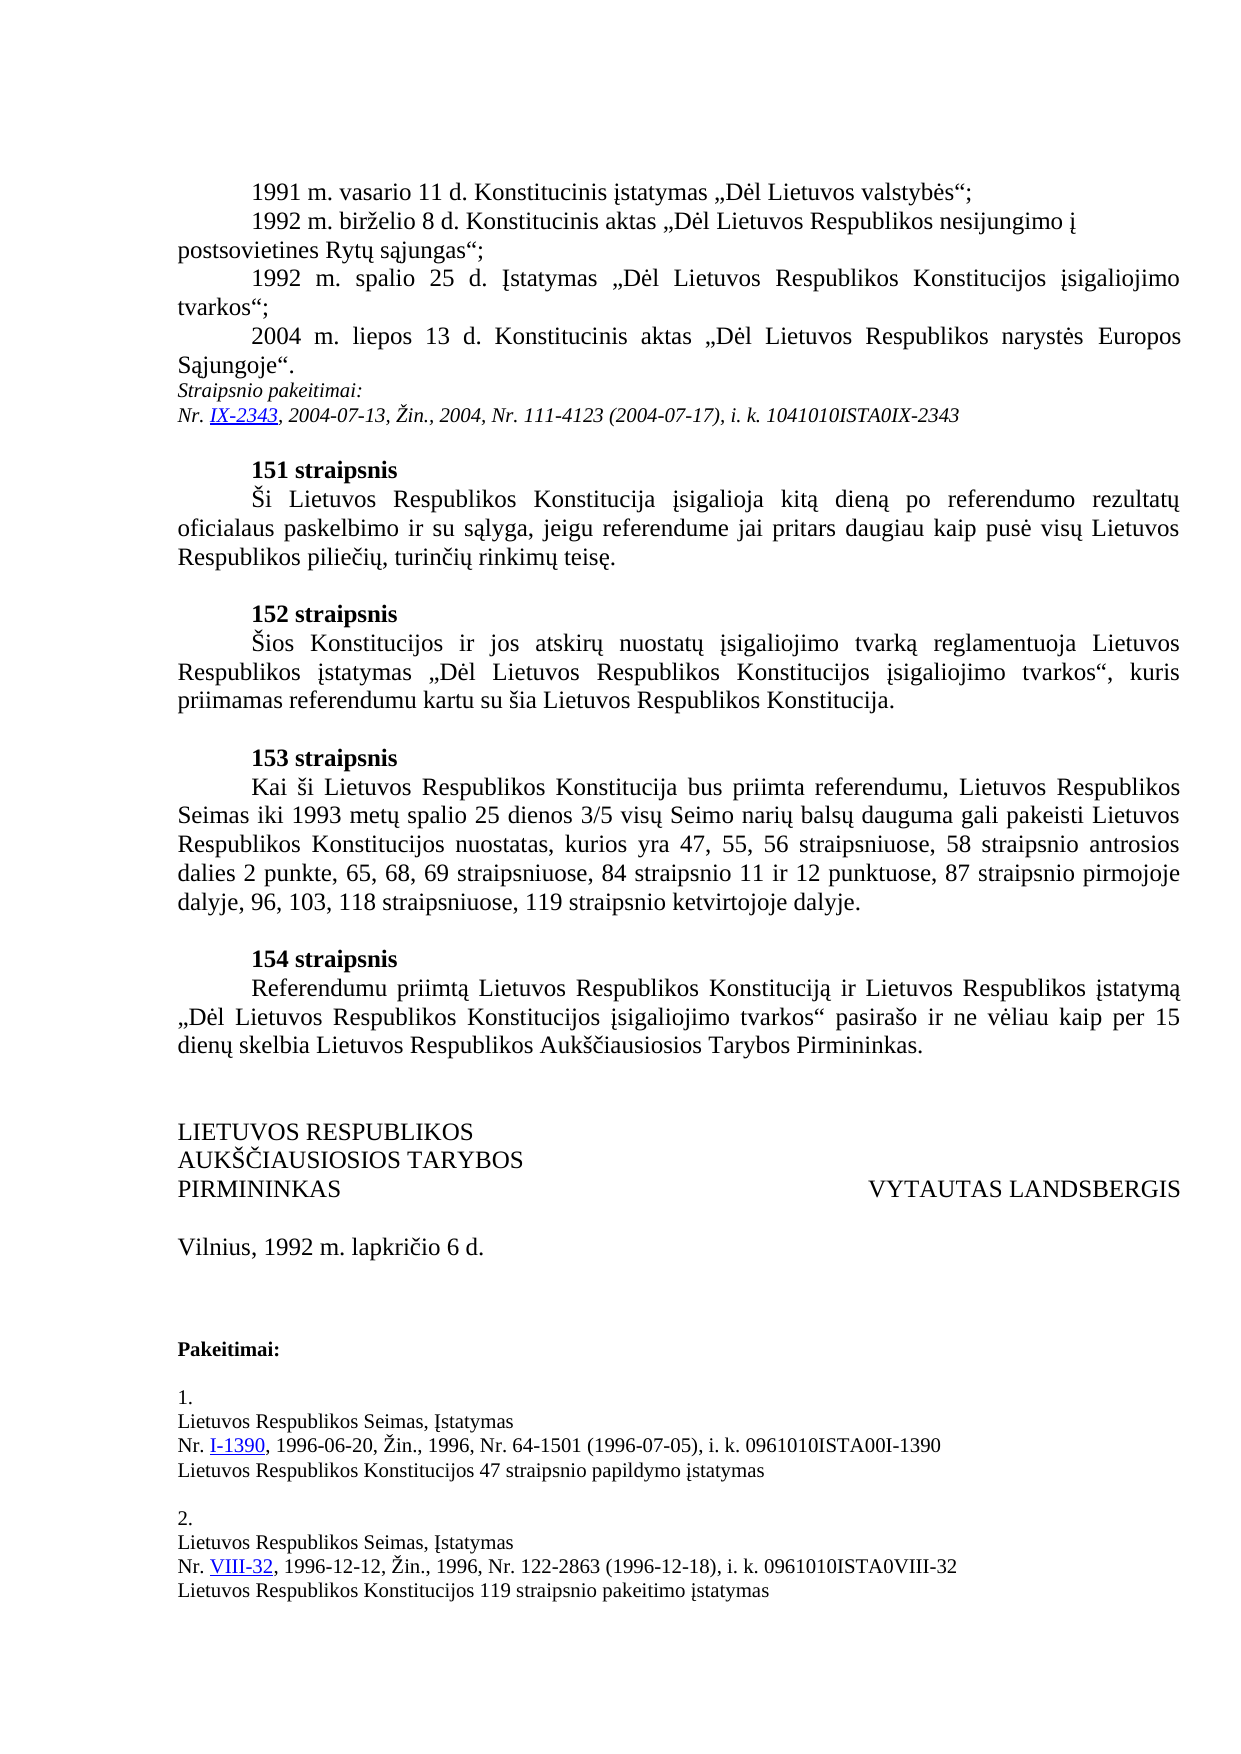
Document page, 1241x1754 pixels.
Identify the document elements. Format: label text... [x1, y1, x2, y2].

text Nr. IX-2343, 2004-07-13, Žin., 2004, Nr. 111-4123 (2004-07-17), i. k. 1041010ISTA0IX-2343 [177, 402, 1181, 427]
text 1992 m. birželio 8 d. Konstitucinis aktas „Dėl Lietuvos Respublikos nesijungimo į postsovietines Rytų sąjungas“; [177, 206, 1181, 263]
text 1991 m. vasario 11 d. Konstitucinis įstatymas „Dėl Lietuvos valstybės“; [177, 177, 1181, 206]
text 153 straipsnis [177, 743, 1181, 772]
text 2. [177, 1506, 1181, 1530]
text 1992 m. spalio 25 d. Įstatymas „Dėl Lietuvos Respublikos Konstitucijos įsigaliojimo tvarkos“; [177, 263, 1181, 321]
text Lietuvos Respublikos Seimas, Įstatymas [177, 1530, 1181, 1554]
text Kai ši Lietuvos Respublikos Konstitucija bus priimta referendumu, Lietuvos Respublikos Seimas iki 1993 metų spalio 25 dienos 3/5 visų Seimo narių balsų dauguma gali pakeisti Lietuvos Respublikos Konstitucijos nuostatas, kurios yra 47, 55, 56 straipsniuose, 58 straipsnio antrosios dalies 2 punkte, 65, 68, 69 straipsniuose, 84 straipsnio 11 ir 12 punktuose, 87 straipsnio pirmojoje dalyje, 96, 103, 118 straipsniuose, 119 straipsnio ketvirtojoje dalyje. [177, 772, 1181, 915]
text Nr. VIII-32, 1996-12-12, Žin., 1996, Nr. 122-2863 (1996-12-18), i. k. 0961010ISTA0VIII-32 [177, 1554, 1181, 1578]
text 154 straipsnis [177, 944, 1181, 973]
text Nr. I-1390, 1996-06-20, Žin., 1996, Nr. 64-1501 (1996-07-05), i. k. 0961010ISTA00I-1390 [177, 1433, 1181, 1457]
text Straipsnio pakeitimai: [177, 378, 1181, 402]
text PIRMININKAS VYTAUTAS LANDSBERGIS [177, 1174, 1181, 1203]
text 151 straipsnis [177, 455, 1181, 484]
text Lietuvos Respublikos Seimas, Įstatymas [177, 1409, 1181, 1433]
text Lietuvos Respublikos Konstitucijos 47 straipsnio papildymo įstatymas [177, 1457, 1181, 1482]
text AUKŠČIAUSIOSIOS TARYBOS [177, 1145, 1181, 1174]
text Pakeitimai: [177, 1337, 1181, 1361]
text 1. [177, 1385, 1181, 1409]
text LIETUVOS RESPUBLIKOS [177, 1117, 1181, 1145]
text Vilnius, 1992 m. lapkričio 6 d. [177, 1232, 1181, 1260]
text Šios Konstitucijos ir jos atskirų nuostatų įsigaliojimo tvarką reglamentuoja Lietuvos Respublikos įstatymas „Dėl Lietuvos Respublikos Konstitucijos įsigaliojimo tvarkos“, kuris priimamas referendumu kartu su šia Lietuvos Respublikos Konstitucija. [177, 628, 1181, 714]
text 2004 m. liepos 13 d. Konstitucinis aktas „Dėl Lietuvos Respublikos narystės Europos Sąjungoje“. [177, 321, 1181, 378]
text Lietuvos Respublikos Konstitucijos 119 straipsnio pakeitimo įstatymas [177, 1578, 1181, 1602]
text 152 straipsnis [177, 599, 1181, 628]
text Referendumu priimtą Lietuvos Respublikos Konstituciją ir Lietuvos Respublikos įstatymą „Dėl Lietuvos Respublikos Konstitucijos įsigaliojimo tvarkos“ pasirašo ir ne vėliau kaip per 15 dienų skelbia Lietuvos Respublikos Aukščiausiosios Tarybos Pirmininkas. [177, 973, 1181, 1059]
text Ši Lietuvos Respublikos Konstitucija įsigalioja kitą dieną po referendumo rezultatų oficialaus paskelbimo ir su sąlyga, jeigu referendume jai pritars daugiau kaip pusė visų Lietuvos Respublikos piliečių, turinčių rinkimų teisę. [177, 484, 1181, 570]
